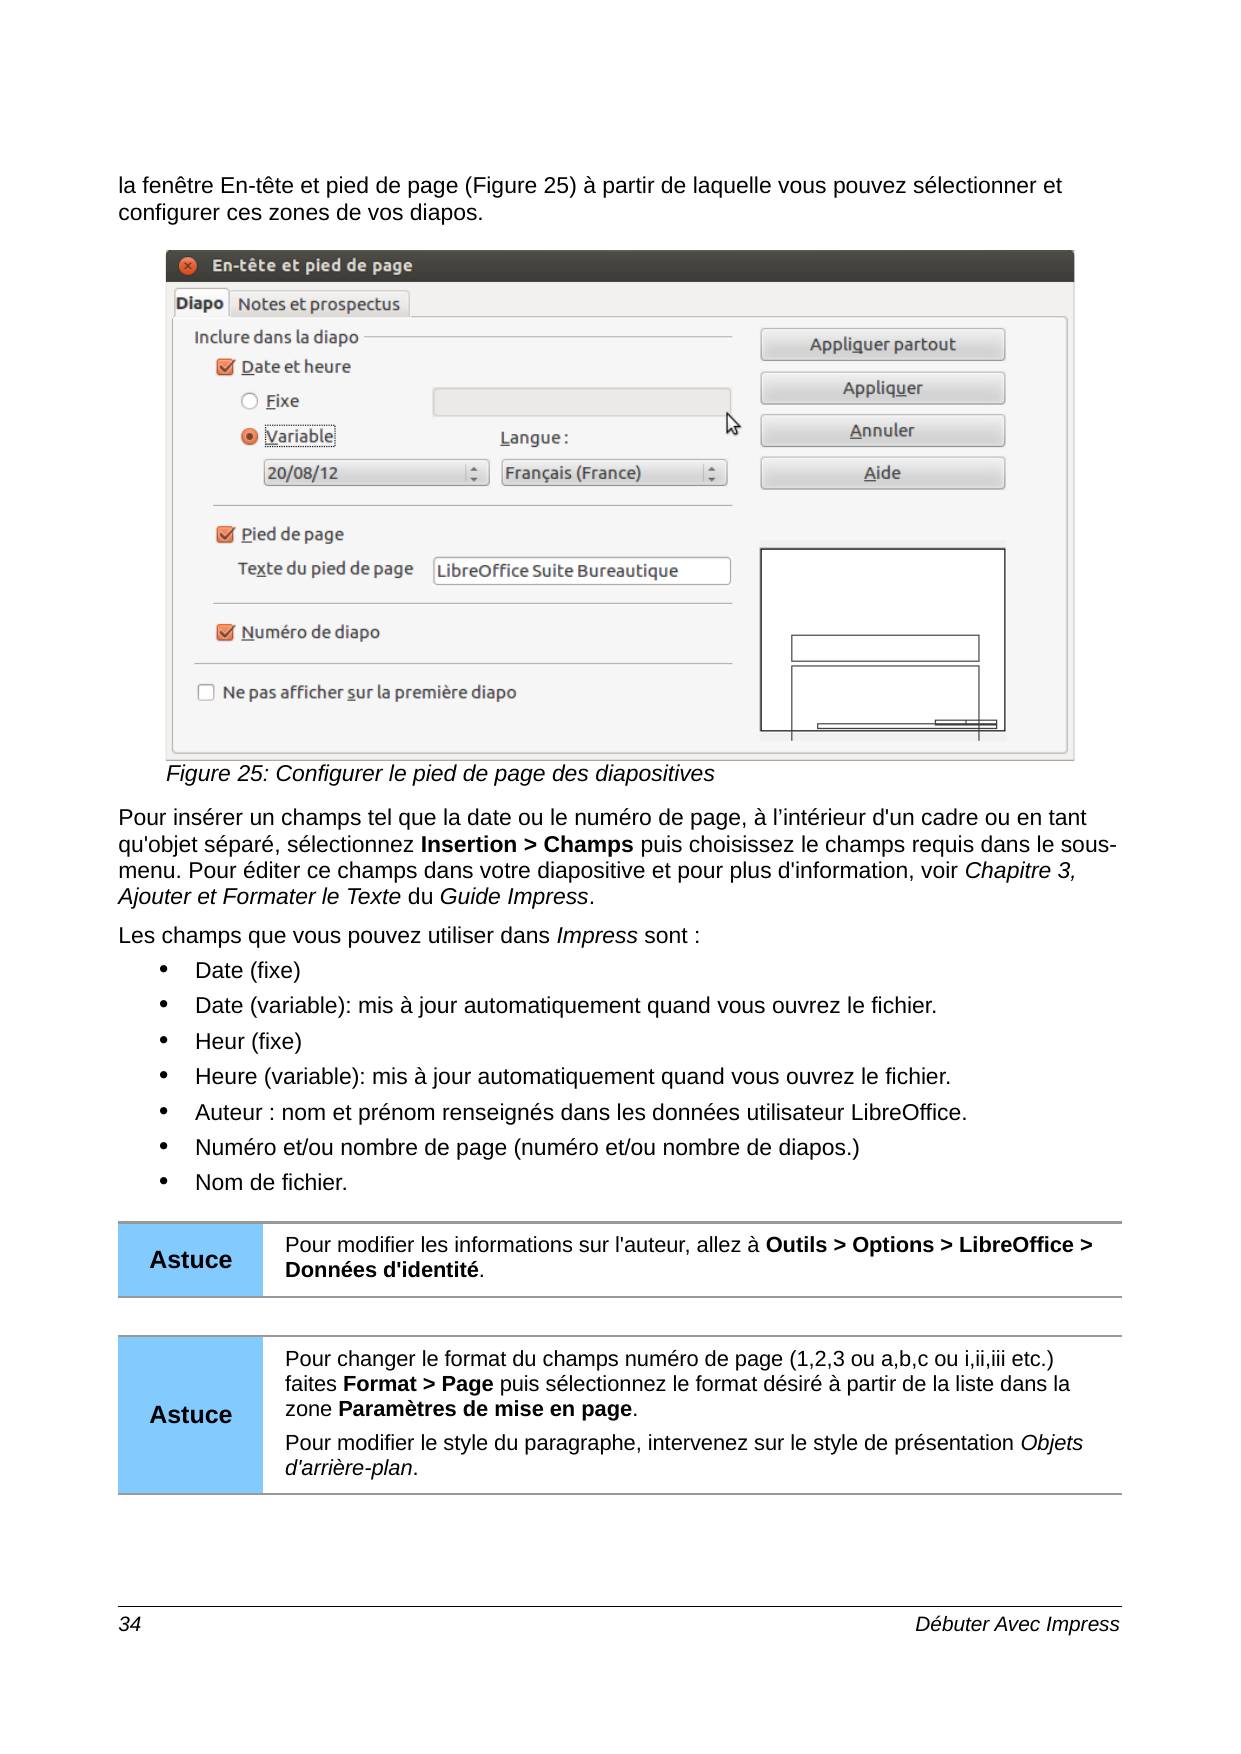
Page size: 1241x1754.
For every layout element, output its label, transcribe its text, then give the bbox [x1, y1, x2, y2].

table_header Pour changer le format du champs numéro de page (1,2,3 ou a,b,c ou i,ii,iii etc.) faites Format > Page puis sélectionnez le format désiré à partir de la liste dans la zone Paramètres de mise en page. Pour modifier le style du paragraphe, intervenez sur le style de présentation Objets d'arrière-plan. [264, 1337, 1122, 1493]
list Nom de fichier. [156, 1167, 1122, 1197]
list Date (variable): mis à jour automatiquement quand vous ouvrez le fichier. [156, 990, 1122, 1019]
picture [165, 250, 1075, 761]
list Heure (variable): mis à jour automatiquement quand vous ouvrez le fichier. [156, 1061, 1122, 1090]
list Les champs que vous pouvez utiliser dans Impress sont : [118, 922, 1122, 948]
list Date (fixe) [156, 955, 1122, 984]
list Auteur : nom et prénom renseignés dans les données utilisateur LibreOffice. [156, 1097, 1122, 1126]
list Numéro et/ou nombre de page (numéro et/ou nombre de diapos.) [156, 1132, 1122, 1161]
list Heur (fixe) [156, 1026, 1122, 1055]
table_header Astuce [118, 1337, 263, 1493]
text la fenêtre En-tête et pied de page (Figure 25) à partir de laquelle vous pouvez sélectionner et configurer ces zones de vos diapos. [118, 172, 1122, 225]
text Figure 25: Configurer le pied de page des diapositives [166, 761, 1074, 786]
text Pour insérer un champs tel que la date ou le numéro de page, à l’intérieur d'un cadre ou en tant qu'objet séparé, sélectionnez Insertion > Champs puis choisissez le champs requis dans le sous-menu. Pour éditer ce champs dans votre diapositive et pour plus d'information, voir Chapitre 3, Ajouter et Formater le Texte du Guide Impress. [118, 804, 1122, 910]
table_header Pour modifier les informations sur l'auteur, allez à Outils > Options > LibreOffice > Données d'identité. [264, 1224, 1122, 1296]
table_header Astuce [118, 1224, 263, 1296]
